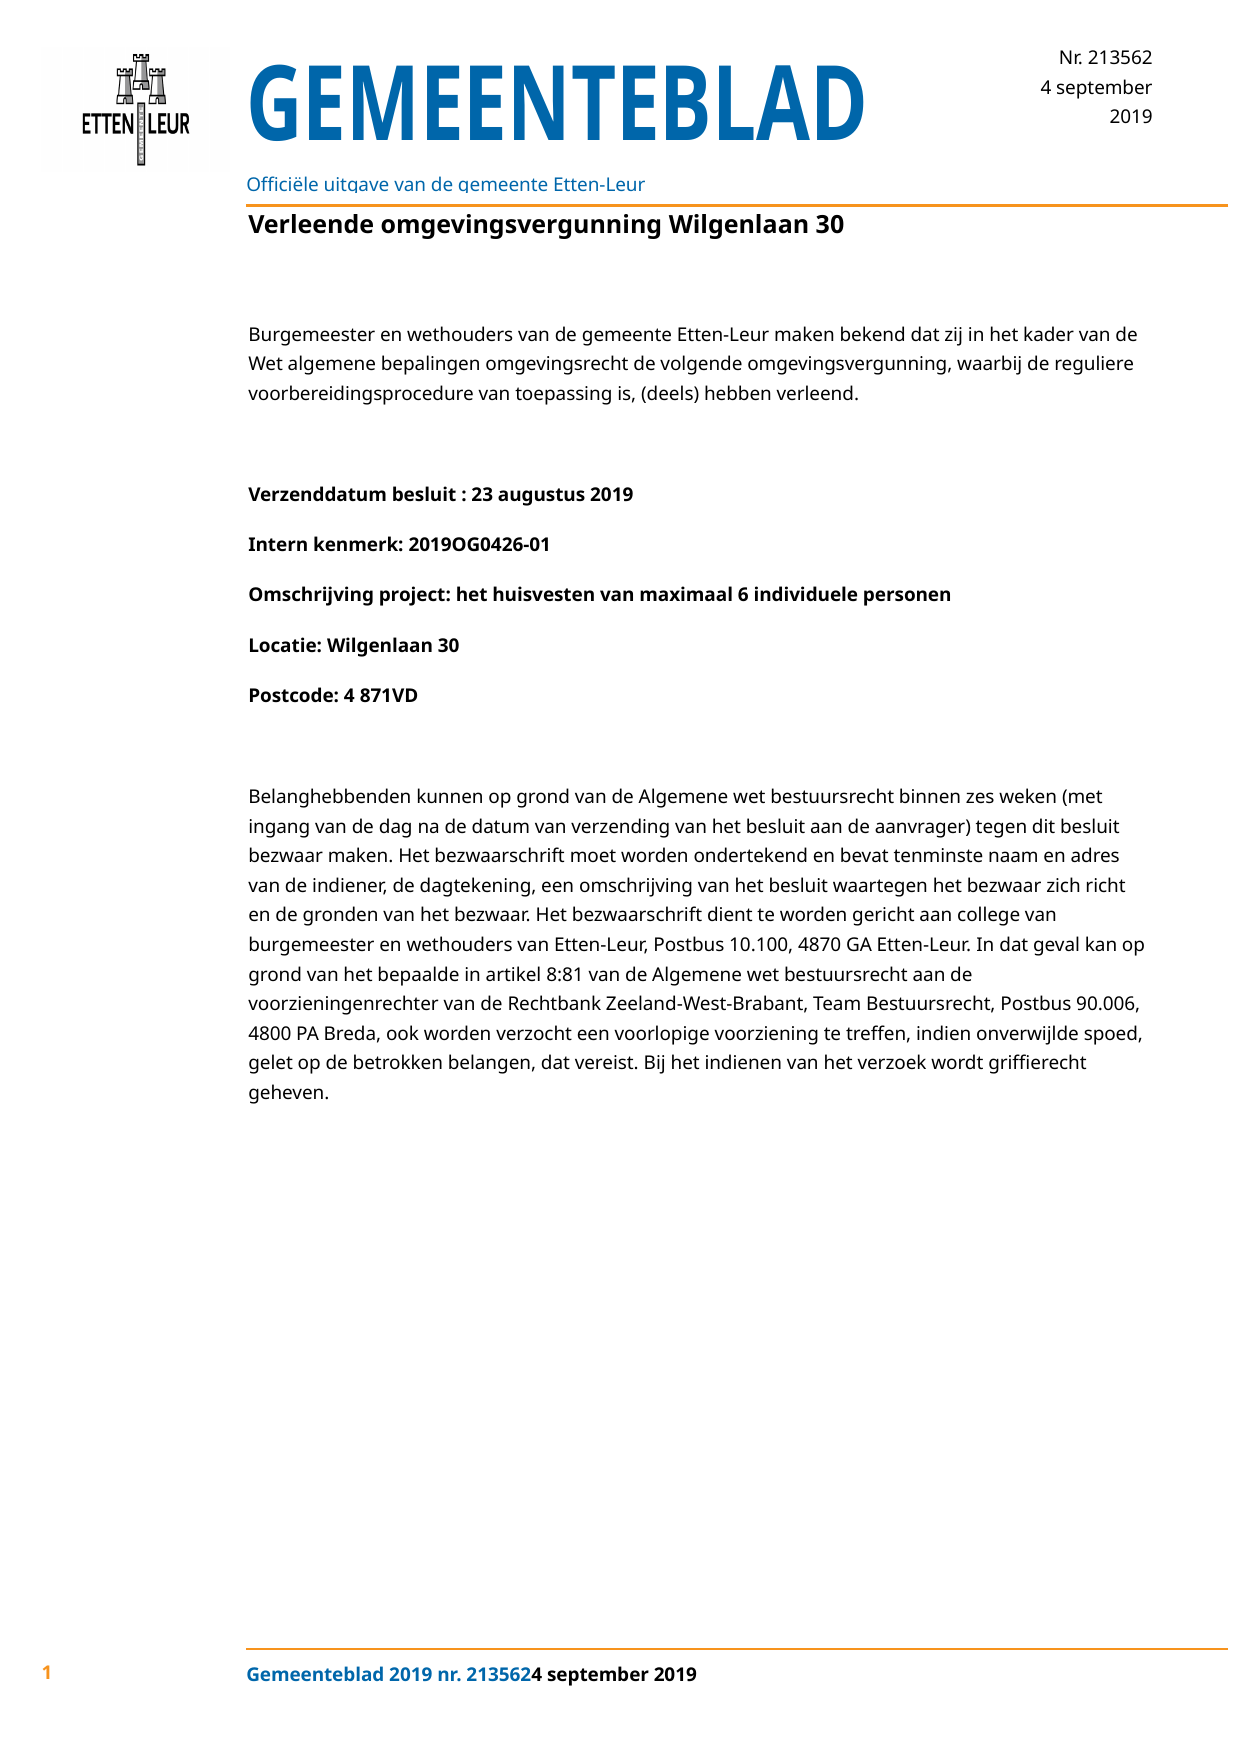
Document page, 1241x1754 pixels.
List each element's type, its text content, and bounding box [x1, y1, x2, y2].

text Belanghebbenden kunnen op grond van de Algemene wet bestuursrecht binnen zes weken (met ingang van de dag na de datum van verzending van het besluit aan de aanvrager) tegen dit besluit bezwaar maken. Het bezwaarschrift moet worden ondertekend en bevat tenminste naam en adres van de indiener, de dagtekening, een omschrijving van het besluit waartegen het bezwaar zich richt en de gronden van het bezwaar. Het bezwaarschrift dient te worden gericht aan college van burgemeester en wethouders van Etten-Leur, Postbus 10.100, 4870 GA Etten-Leur. In dat geval kan op grond van het bepaalde in artikel 8:81 van de Algemene wet bestuursrecht aan de voorzieningenrechter van de Rechtbank Zeeland-West-Brabant, Team Bestuursrecht, Postbus 90.006, 4800 PA Breda, ook worden verzocht een voorlopige voorziening te treffen, indien onverwijlde spoed, gelet op de betrokken belangen, dat vereist. Bij het indienen van het verzoek wordt griffierecht geheven. [248, 783, 1152, 1105]
text Burgemeester en wethouders van de gemeente Etten-Leur maken bekend dat zij in het kader van de Wet algemene bepalingen omgevingsrecht de volgende omgevingsvergunning, waarbij de reguliere voorbereidingsprocedure van toepassing is, (deels) hebben verleend. [248, 321, 1152, 406]
text Intern kenmerk: 2019OG0426-01 [248, 531, 1152, 557]
text Verleende omgevingsvergunning Wilgenlaan 30 [248, 207, 1152, 241]
text Verzenddatum besluit : 23 augustus 2019 [248, 481, 1152, 506]
picture [41, 47, 231, 172]
text Locatie: Wilgenlaan 30 [248, 632, 1152, 658]
text Postcode: 4 871VD [248, 682, 1152, 708]
text Omschrijving project: het huisvesten van maximaal 6 individuele personen [248, 582, 1152, 607]
